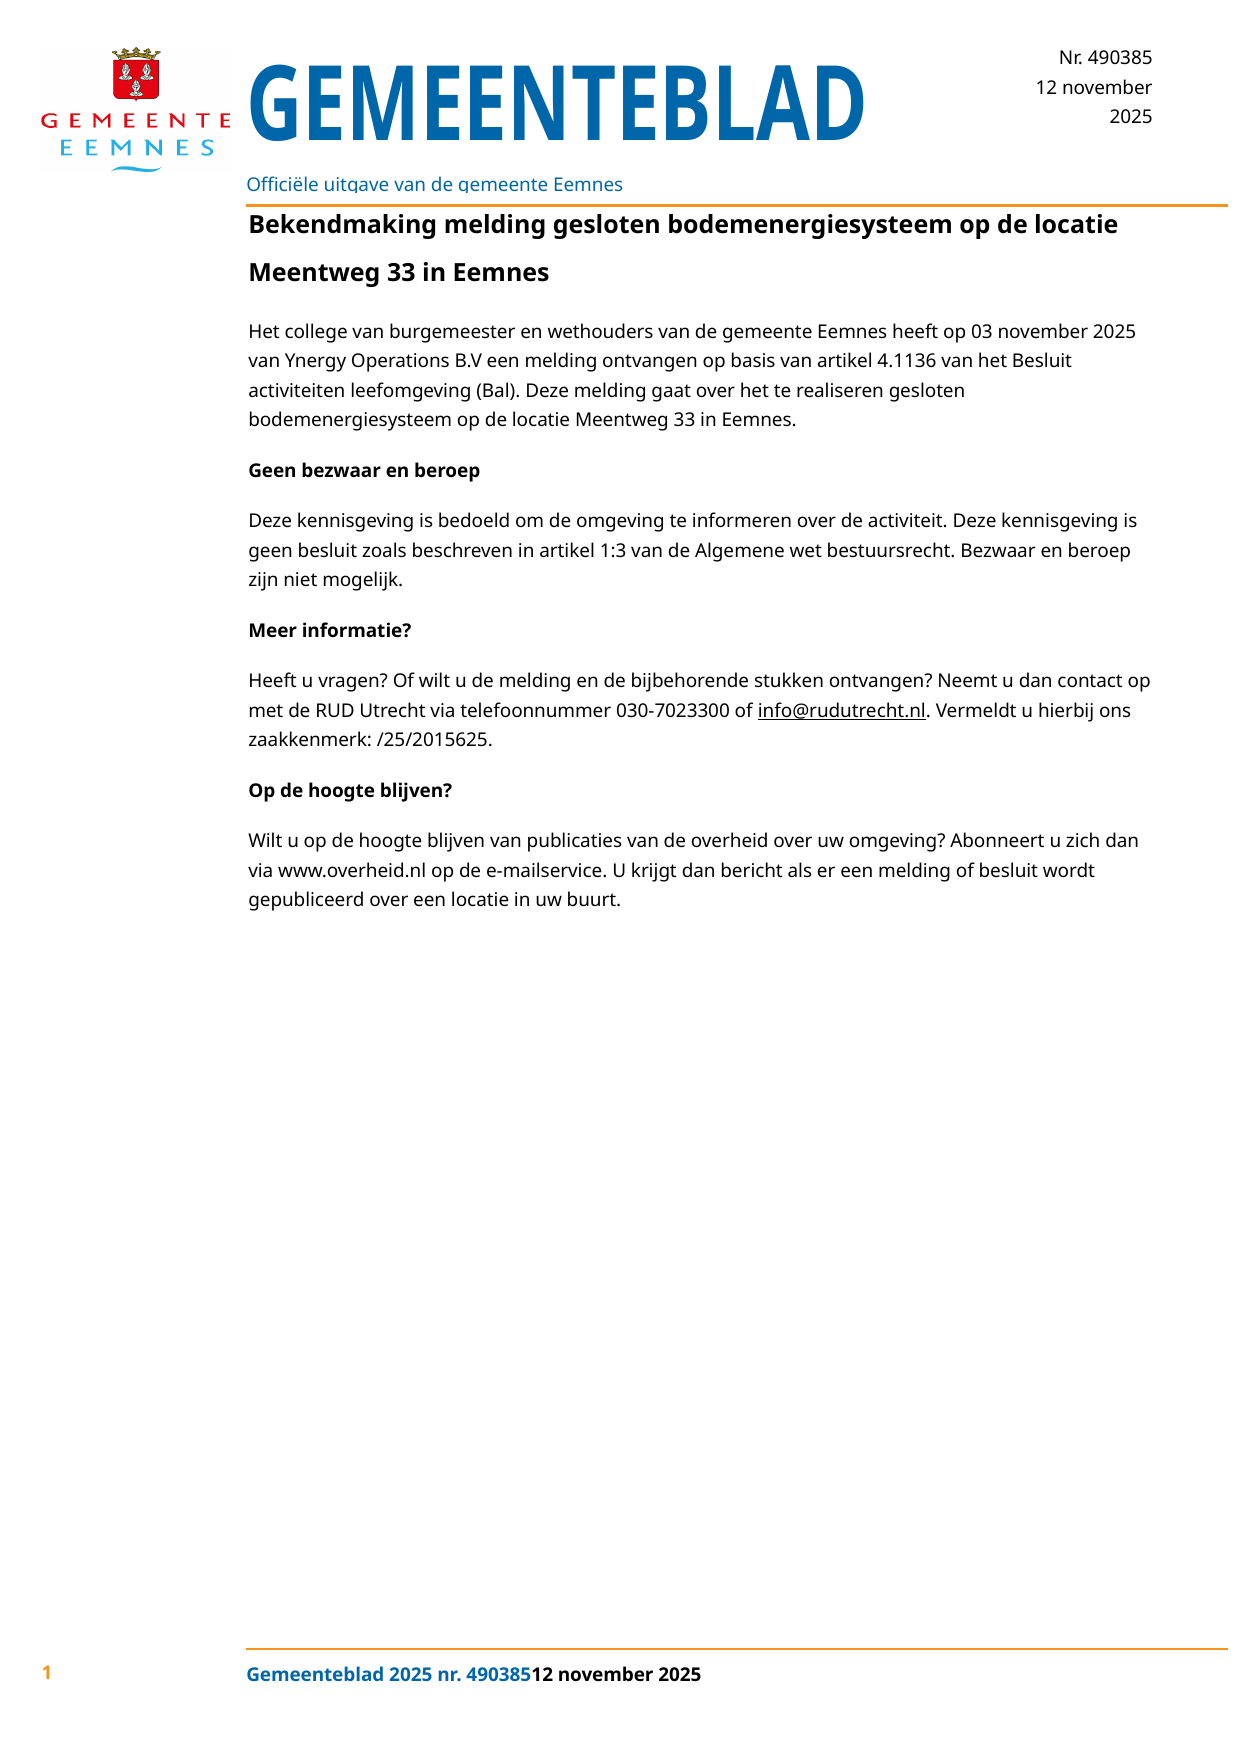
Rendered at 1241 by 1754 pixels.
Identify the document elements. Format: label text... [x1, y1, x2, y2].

text Meer informatie? [248, 617, 1152, 643]
text Bekendmaking melding gesloten bodemenergiesysteem op de locatie Meentweg 33 in Eemnes [248, 207, 1152, 288]
text Heeft u vragen? Of wilt u de melding en de bijbehorende stukken ontvangen? Neemt u dan contact op met de RUD Utrecht via telefoonnummer 030-7023300 of info@rudutrecht.nl. Vermeldt u hierbij ons zaakkenmerk: /25/2015625. [248, 667, 1152, 752]
text Op de hoogte blijven? [248, 777, 1152, 803]
text Het college van burgemeester en wethouders van de gemeente Eemnes heeft op 03 november 2025 van Ynergy Operations B.V een melding ontvangen op basis van artikel 4.1136 van het Besluit activiteiten leefomgeving (Bal). Deze melding gaat over het te realiseren gesloten bodemenergiesysteem op de locatie Meentweg 33 in Eemnes. [248, 318, 1152, 432]
text Wilt u op de hoogte blijven van publicaties van de overheid over uw omgeving? Abonneert u zich dan via www.overheid.nl op de e-mailservice. U krijgt dan bericht als er een melding of besluit wordt gepubliceerd over een locatie in uw buurt. [248, 827, 1152, 912]
text Geen bezwaar en beroep [248, 457, 1152, 483]
text Deze kennisgeving is bedoeld om de omgeving te informeren over de activiteit. Deze kennisgeving is geen besluit zoals beschreven in artikel 1:3 van de Algemene wet bestuursrecht. Bezwaar en beroep zijn niet mogelijk. [248, 507, 1152, 592]
picture [41, 47, 231, 172]
